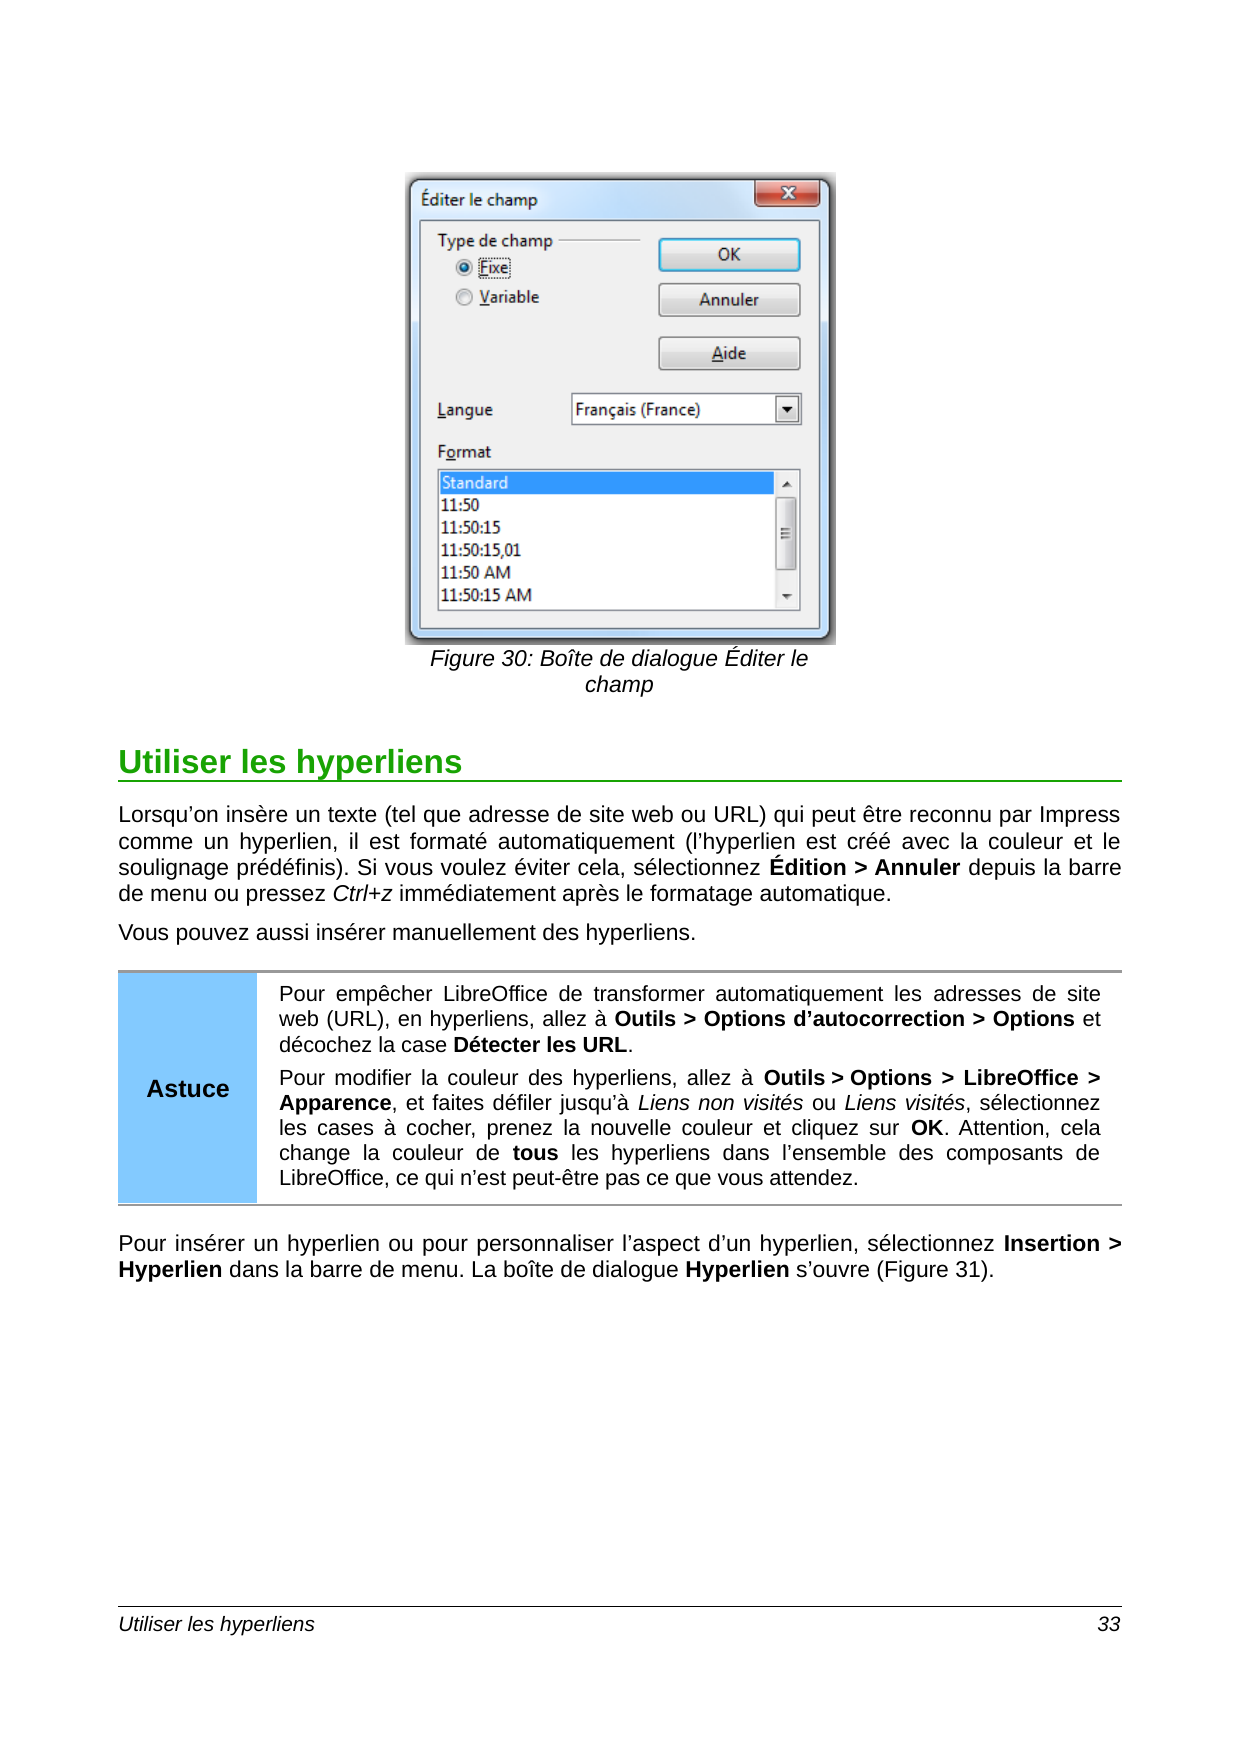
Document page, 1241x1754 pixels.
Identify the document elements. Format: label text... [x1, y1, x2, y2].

table_header Astuce [118, 973, 257, 1203]
text Pour insérer un hyperlien ou pour personnaliser l’aspect d’un hyperlien, sélectionnez Insertion > Hyperlien dans la barre de menu. La boîte de dialogue Hyperlien s’ouvre (Figure 31). [118, 1230, 1122, 1282]
text Lorsqu’on insère un texte (tel que adresse de site web ou URL) qui peut être reconnu par Impress comme un hyperlien, il est formaté automatiquement (l’hyperlien est créé avec la couleur et le soulignage prédéfinis). Si vous voulez éviter cela, sélectionnez Édition > Annuler depuis la barre de menu ou pressez Ctrl+z immédiatement après le formatage automatique. [118, 801, 1122, 907]
table_header Pour empêcher LibreOffice de transformer automatiquement les adresses de site web (URL), en hyperliens, allez à Outils > Options d’autocorrection > Options et décochez la case Détecter les URL. Pour modifier la couleur des hyperliens, allez à Outils > Options > LibreOffice > Apparence, et faites défiler jusqu’à Liens non visités ou Liens visités, sélectionnez les cases à cocher, prenez la nouvelle couleur et cliquez sur OK. Attention, cela change la couleur de tous les hyperliens dans l’ensemble des composants de LibreOffice, ce qui n’est peut-être pas ce que vous attendez. [258, 973, 1122, 1203]
text Figure 30: Boîte de dialogue Éditer le champ [404, 645, 836, 697]
text Vous pouvez aussi insérer manuellement des hyperliens. [118, 919, 1122, 946]
picture [404, 172, 836, 645]
subtitle Utiliser les hyperliens [118, 742, 1122, 780]
